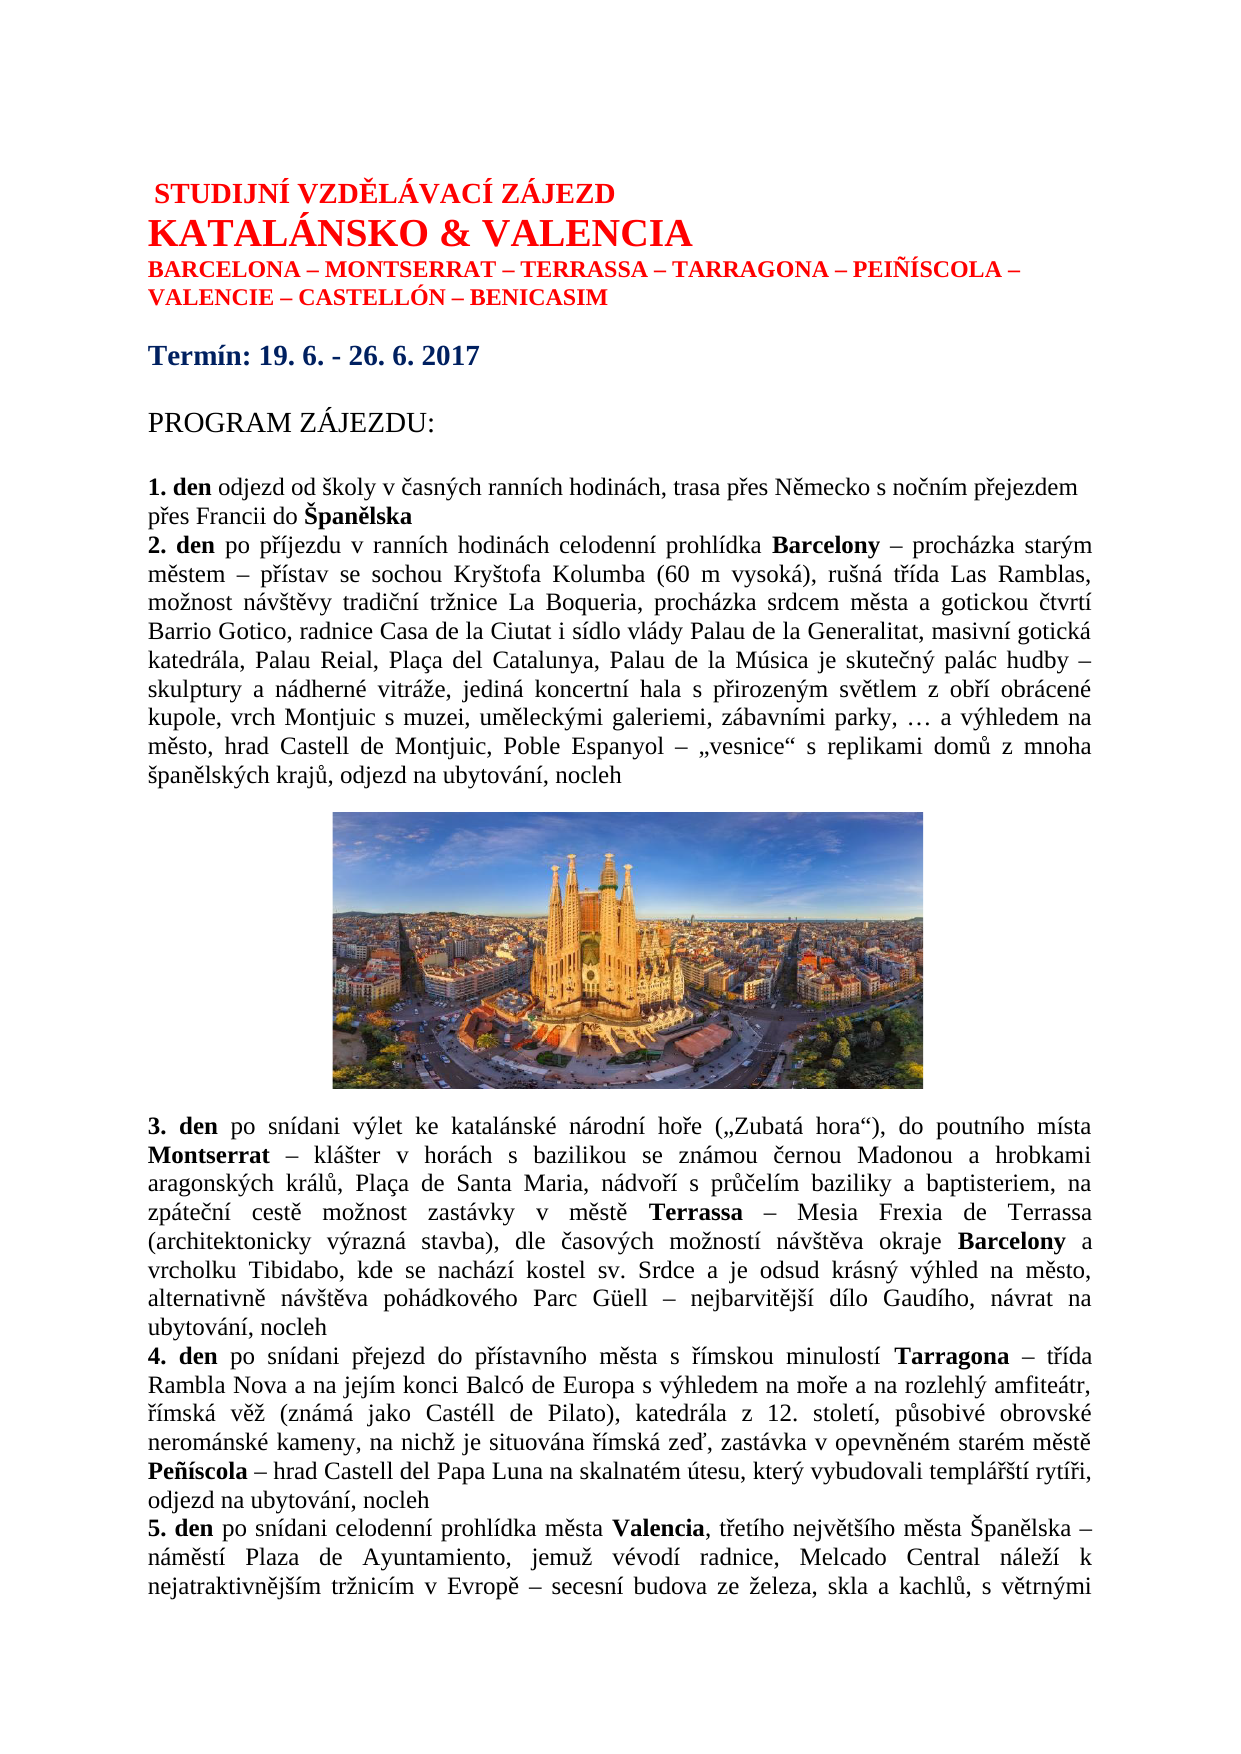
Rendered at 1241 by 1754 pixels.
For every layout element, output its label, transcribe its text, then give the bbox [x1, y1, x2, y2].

text KATALÁNSKO & VALENCIA [148, 210, 1093, 255]
table_header [321, 813, 332, 1088]
text 4. den po snídani přejezd do přístavního města s římskou minulostí Tarragona – třída Rambla Nova a na jejím konci Balcó de Europa s výhledem na moře a na rozlehlý amfiteátr, římská věž (známá jako Castéll de Pilato), katedrála z 12. století, působivé obrovské nerománské kameny, na nichž je situována římská zeď, zastávka v opevněném starém městě Peñíscola – hrad Castell del Papa Luna na skalnatém útesu, který vybudovali templářští rytíři, odjezd na ubytování, nocleh [148, 1341, 1093, 1513]
text 3. den po snídani výlet ke katalánské národní hoře („Zubatá hora“), do poutního místa Montserrat – klášter v horách s bazilikou se známou černou Madonou a hrobkami aragonských králů, Plaça de Santa Maria, nádvoří s průčelím baziliky a baptisteriem, na zpáteční cestě možnost zastávky v městě Terrassa – Mesia Frexia de Terrassa (architektonicky výrazná stavba), dle časových možností návštěva okraje Barcelony a vrcholku Tibidabo, kde se nachází kostel sv. Srdce a je odsud krásný výhled na město, alternativně návštěva pohádkového Parc Güell – nejbarvitější dílo Gaudího, návrat na ubytování, nocleh [148, 1111, 1093, 1341]
text 1. den odjezd od školy v časných ranních hodinách, trasa přes Německo s nočním přejezdem přes Francii do Španělska [148, 472, 1093, 530]
text BARCELONA – MONTSERRAT – TERRASSA – TARRAGONA – PEIÑÍSCOLA – VALENCIE – CASTELLÓN – BENICASIM [148, 255, 1093, 311]
table_header [924, 813, 941, 1088]
text 5. den po snídani celodenní prohlídka města Valencia, třetího největšího města Španělska – náměstí Plaza de Ayuntamiento, jemuž vévodí radnice, Melcado Central náleží k nejatraktivnějším tržnicím v Evropě – secesní budova ze železa, skla a kachlů, s větrnými [148, 1513, 1093, 1600]
text STUDIJNÍ VZDĚLÁVACÍ ZÁJEZD [148, 176, 1093, 210]
text 2. den po příjezdu v ranních hodinách celodenní prohlídka Barcelony – procházka starým městem – přístav se sochou Kryštofa Kolumba (60 m vysoká), rušná třída Las Ramblas, možnost návštěvy tradiční tržnice La Boqueria, procházka srdcem města a gotickou čtvrtí Barrio Gotico, radnice Casa de la Ciutat i sídlo vlády Palau de la Generalitat, masivní gotická katedrála, Palau Reial, Plaça del Catalunya, Palau de la Música je skutečný palác hudby – skulptury a nádherné vitráže, jediná koncertní hala s přirozeným světlem z obří obrácené kupole, vrch Montjuic s muzei, uměleckými galeriemi, zábavními parky, … a výhledem na město, hrad Castell de Montjuic, Poble Espanyol – „vesnice“ s replikami domů z mnoha španělských krajů, odjezd na ubytování, nocleh [148, 530, 1093, 789]
text Termín: 19. 6. - 26. 6. 2017 [148, 338, 1093, 372]
text PROGRAM ZÁJEZDU: [148, 405, 1093, 439]
